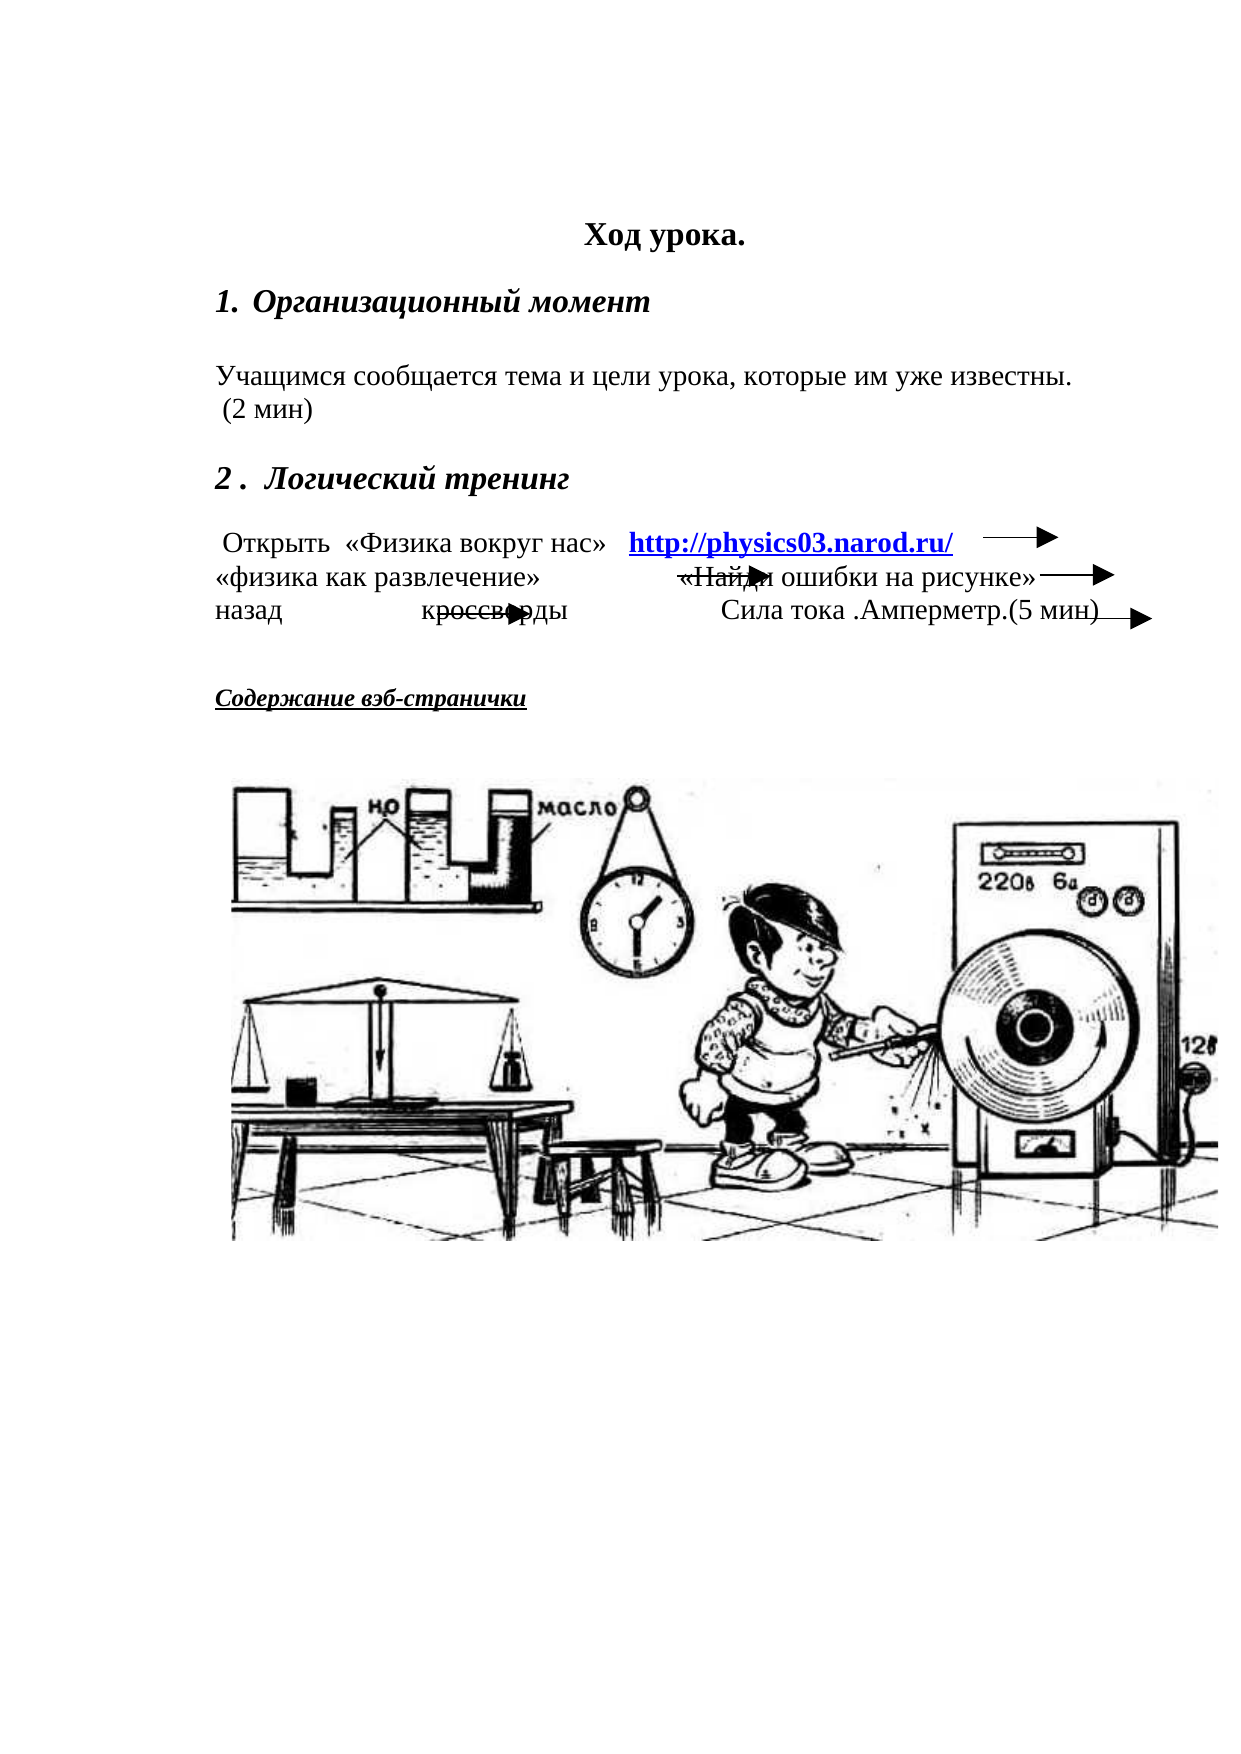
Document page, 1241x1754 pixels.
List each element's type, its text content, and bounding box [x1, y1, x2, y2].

picture [231, 778, 1219, 1241]
text Содержание вэб-странички [215, 683, 1152, 712]
list Организационный момент [215, 281, 1152, 319]
text Ход урока. [177, 214, 1152, 252]
text Открыть «Физика вокруг нас» http://physics03.narod.ru/ «физика как развлечение» «Найди ошибки на рисунке» назад кроссворды Сила тока .Амперметр.(5 мин) [215, 525, 1152, 626]
text Учащимся сообщается тема и цели урока, которые им уже известны. [215, 358, 1152, 391]
text 2 . Логический тренинг [215, 458, 1152, 497]
text (2 мин) [215, 391, 1152, 425]
